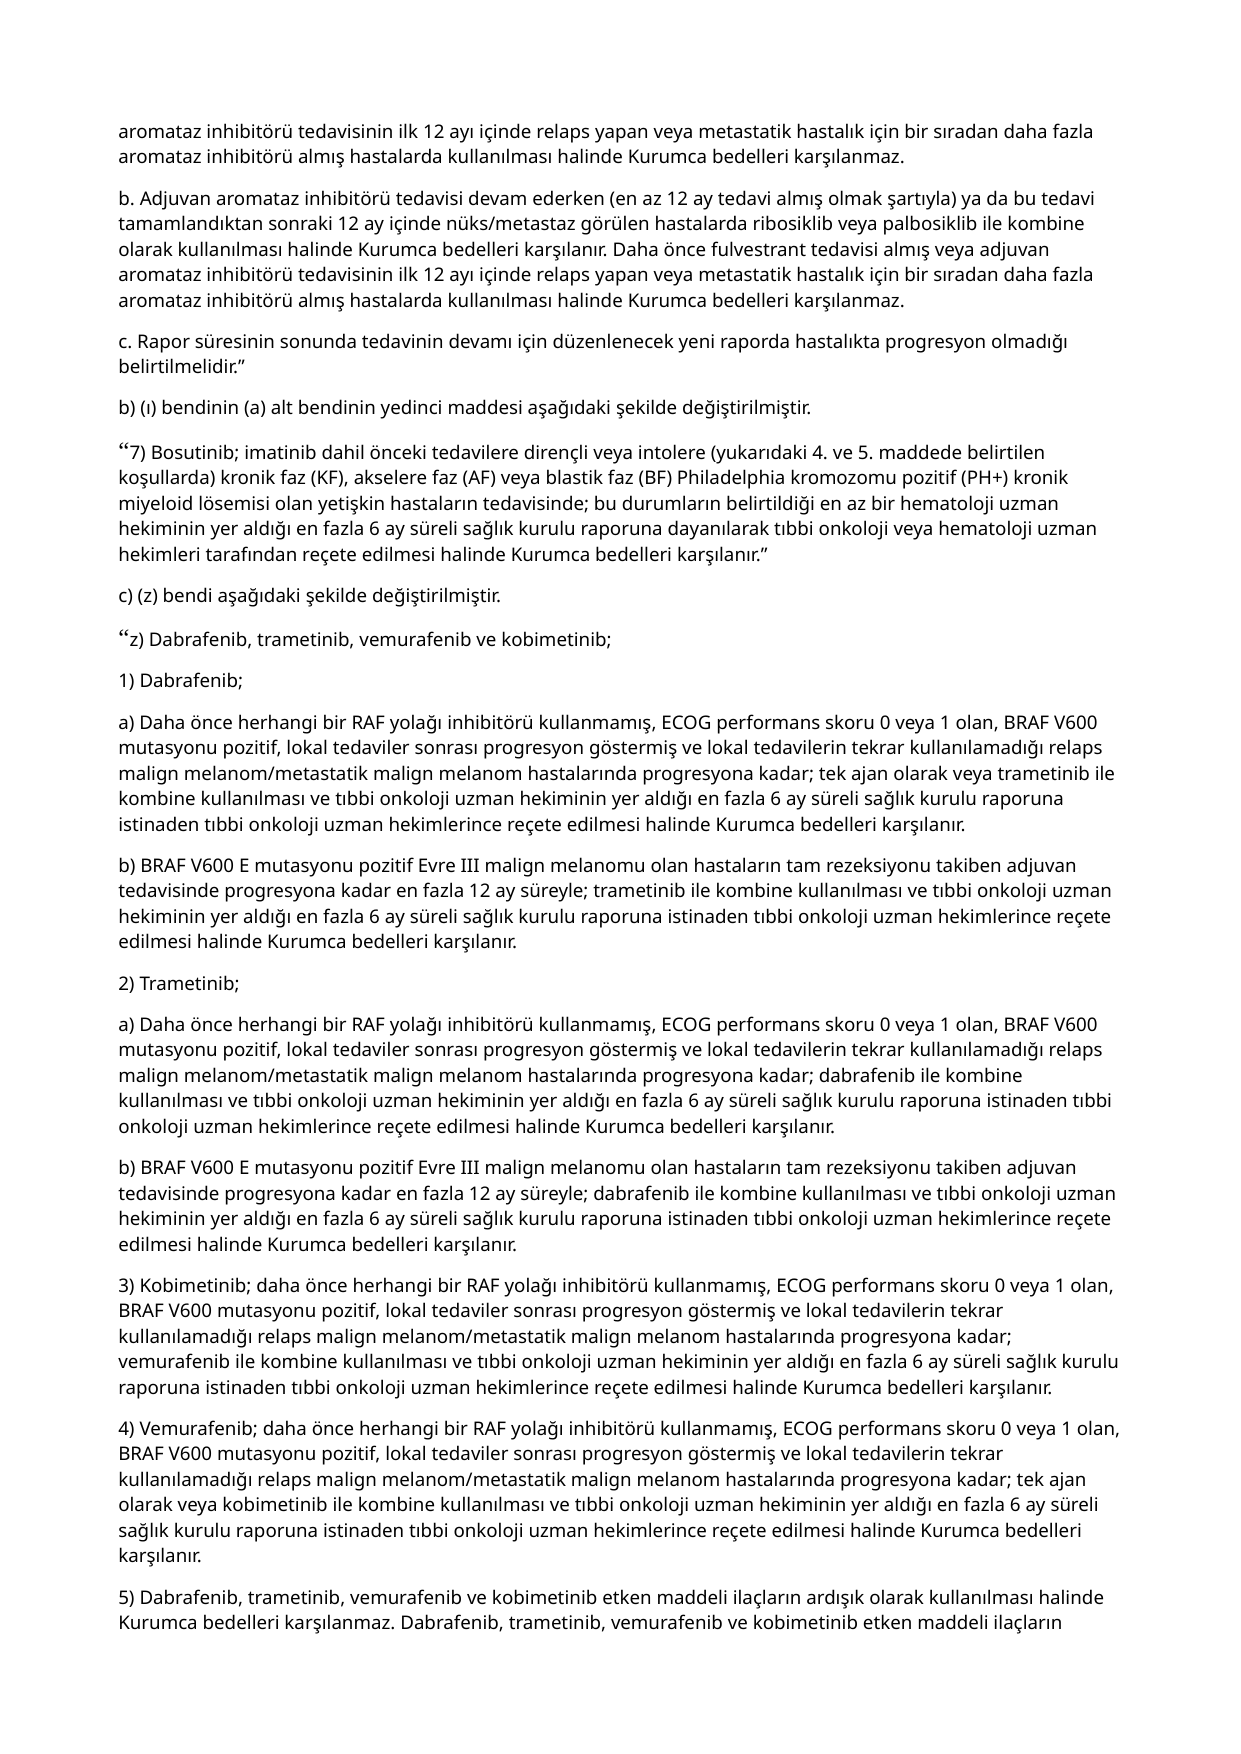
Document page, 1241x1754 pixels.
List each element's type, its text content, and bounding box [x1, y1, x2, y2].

text a) Daha önce herhangi bir RAF yolağı inhibitörü kullanmamış, ECOG performans skoru 0 veya 1 olan, BRAF V600 mutasyonu pozitif, lokal tedaviler sonrası progresyon göstermiş ve lokal tedavilerin tekrar kullanılamadığı relaps malign melanom/metastatik malign melanom hastalarında progresyona kadar; dabrafenib ile kombine kullanılması ve tıbbi onkoloji uzman hekiminin yer aldığı en fazla 6 ay süreli sağlık kurulu raporuna istinaden tıbbi onkoloji uzman hekimlerince reçete edilmesi halinde Kurumca bedelleri karşılanır. [118, 1011, 1122, 1139]
text b) BRAF V600 E mutasyonu pozitif Evre III malign melanomu olan hastaların tam rezeksiyonu takiben adjuvan tedavisinde progresyona kadar en fazla 12 ay süreyle; trametinib ile kombine kullanılması ve tıbbi onkoloji uzman hekiminin yer aldığı en fazla 6 ay süreli sağlık kurulu raporuna istinaden tıbbi onkoloji uzman hekimlerince reçete edilmesi halinde Kurumca bedelleri karşılanır. [118, 852, 1122, 954]
text “z) Dabrafenib, trametinib, vemurafenib ve kobimetinib; [118, 623, 1122, 652]
text c. Rapor süresinin sonunda tedavinin devamı için düzenlenecek yeni raporda hastalıkta progresyon olmadığı belirtilmelidir.” [118, 328, 1122, 379]
text b) BRAF V600 E mutasyonu pozitif Evre III malign melanomu olan hastaların tam rezeksiyonu takiben adjuvan tedavisinde progresyona kadar en fazla 12 ay süreyle; dabrafenib ile kombine kullanılması ve tıbbi onkoloji uzman hekiminin yer aldığı en fazla 6 ay süreli sağlık kurulu raporuna istinaden tıbbi onkoloji uzman hekimlerince reçete edilmesi halinde Kurumca bedelleri karşılanır. [118, 1154, 1122, 1256]
text 2) Trametinib; [118, 970, 1122, 995]
text 1) Dabrafenib; [118, 668, 1122, 693]
text “7) Bosutinib; imatinib dahil önceki tedavilere dirençli veya intolere (yukarıdaki 4. ve 5. maddede belirtilen koşullarda) kronik faz (KF), akselere faz (AF) veya blastik faz (BF) Philadelphia kromozomu pozitif (PH+) kronik miyeloid lösemisi olan yetişkin hastaların tedavisinde; bu durumların belirtildiği en az bir hematoloji uzman hekiminin yer aldığı en fazla 6 ay süreli sağlık kurulu raporuna dayanılarak tıbbi onkoloji veya hematoloji uzman hekimleri tarafından reçete edilmesi halinde Kurumca bedelleri karşılanır.” [118, 436, 1122, 567]
text a) Daha önce herhangi bir RAF yolağı inhibitörü kullanmamış, ECOG performans skoru 0 veya 1 olan, BRAF V600 mutasyonu pozitif, lokal tedaviler sonrası progresyon göstermiş ve lokal tedavilerin tekrar kullanılamadığı relaps malign melanom/metastatik malign melanom hastalarında progresyona kadar; tek ajan olarak veya trametinib ile kombine kullanılması ve tıbbi onkoloji uzman hekiminin yer aldığı en fazla 6 ay süreli sağlık kurulu raporuna istinaden tıbbi onkoloji uzman hekimlerince reçete edilmesi halinde Kurumca bedelleri karşılanır. [118, 709, 1122, 837]
text aromataz inhibitörü tedavisinin ilk 12 ayı içinde relaps yapan veya metastatik hastalık için bir sıradan daha fazla aromataz inhibitörü almış hastalarda kullanılması halinde Kurumca bedelleri karşılanmaz. [118, 118, 1122, 169]
text 3) Kobimetinib; daha önce herhangi bir RAF yolağı inhibitörü kullanmamış, ECOG performans skoru 0 veya 1 olan, BRAF V600 mutasyonu pozitif, lokal tedaviler sonrası progresyon göstermiş ve lokal tedavilerin tekrar kullanılamadığı relaps malign melanom/metastatik malign melanom hastalarında progresyona kadar; vemurafenib ile kombine kullanılması ve tıbbi onkoloji uzman hekiminin yer aldığı en fazla 6 ay süreli sağlık kurulu raporuna istinaden tıbbi onkoloji uzman hekimlerince reçete edilmesi halinde Kurumca bedelleri karşılanır. [118, 1272, 1122, 1399]
text 4) Vemurafenib; daha önce herhangi bir RAF yolağı inhibitörü kullanmamış, ECOG performans skoru 0 veya 1 olan, BRAF V600 mutasyonu pozitif, lokal tedaviler sonrası progresyon göstermiş ve lokal tedavilerin tekrar kullanılamadığı relaps malign melanom/metastatik malign melanom hastalarında progresyona kadar; tek ajan olarak veya kobimetinib ile kombine kullanılması ve tıbbi onkoloji uzman hekiminin yer aldığı en fazla 6 ay süreli sağlık kurulu raporuna istinaden tıbbi onkoloji uzman hekimlerince reçete edilmesi halinde Kurumca bedelleri karşılanır. [118, 1415, 1122, 1568]
text 5) Dabrafenib, trametinib, vemurafenib ve kobimetinib etken maddeli ilaçların ardışık olarak kullanılması halinde Kurumca bedelleri karşılanmaz. Dabrafenib, trametinib, vemurafenib ve kobimetinib etken maddeli ilaçların [118, 1584, 1122, 1635]
text b) (ı) bendinin (a) alt bendinin yedinci maddesi aşağıdaki şekilde değiştirilmiştir. [118, 395, 1122, 420]
text c) (z) bendi aşağıdaki şekilde değiştirilmiştir. [118, 582, 1122, 608]
text b. Adjuvan aromataz inhibitörü tedavisi devam ederken (en az 12 ay tedavi almış olmak şartıyla) ya da bu tedavi tamamlandıktan sonraki 12 ay içinde nüks/metastaz görülen hastalarda ribosiklib veya palbosiklib ile kombine olarak kullanılması halinde Kurumca bedelleri karşılanır. Daha önce fulvestrant tedavisi almış veya adjuvan aromataz inhibitörü tedavisinin ilk 12 ayı içinde relaps yapan veya metastatik hastalık için bir sıradan daha fazla aromataz inhibitörü almış hastalarda kullanılması halinde Kurumca bedelleri karşılanmaz. [118, 185, 1122, 312]
